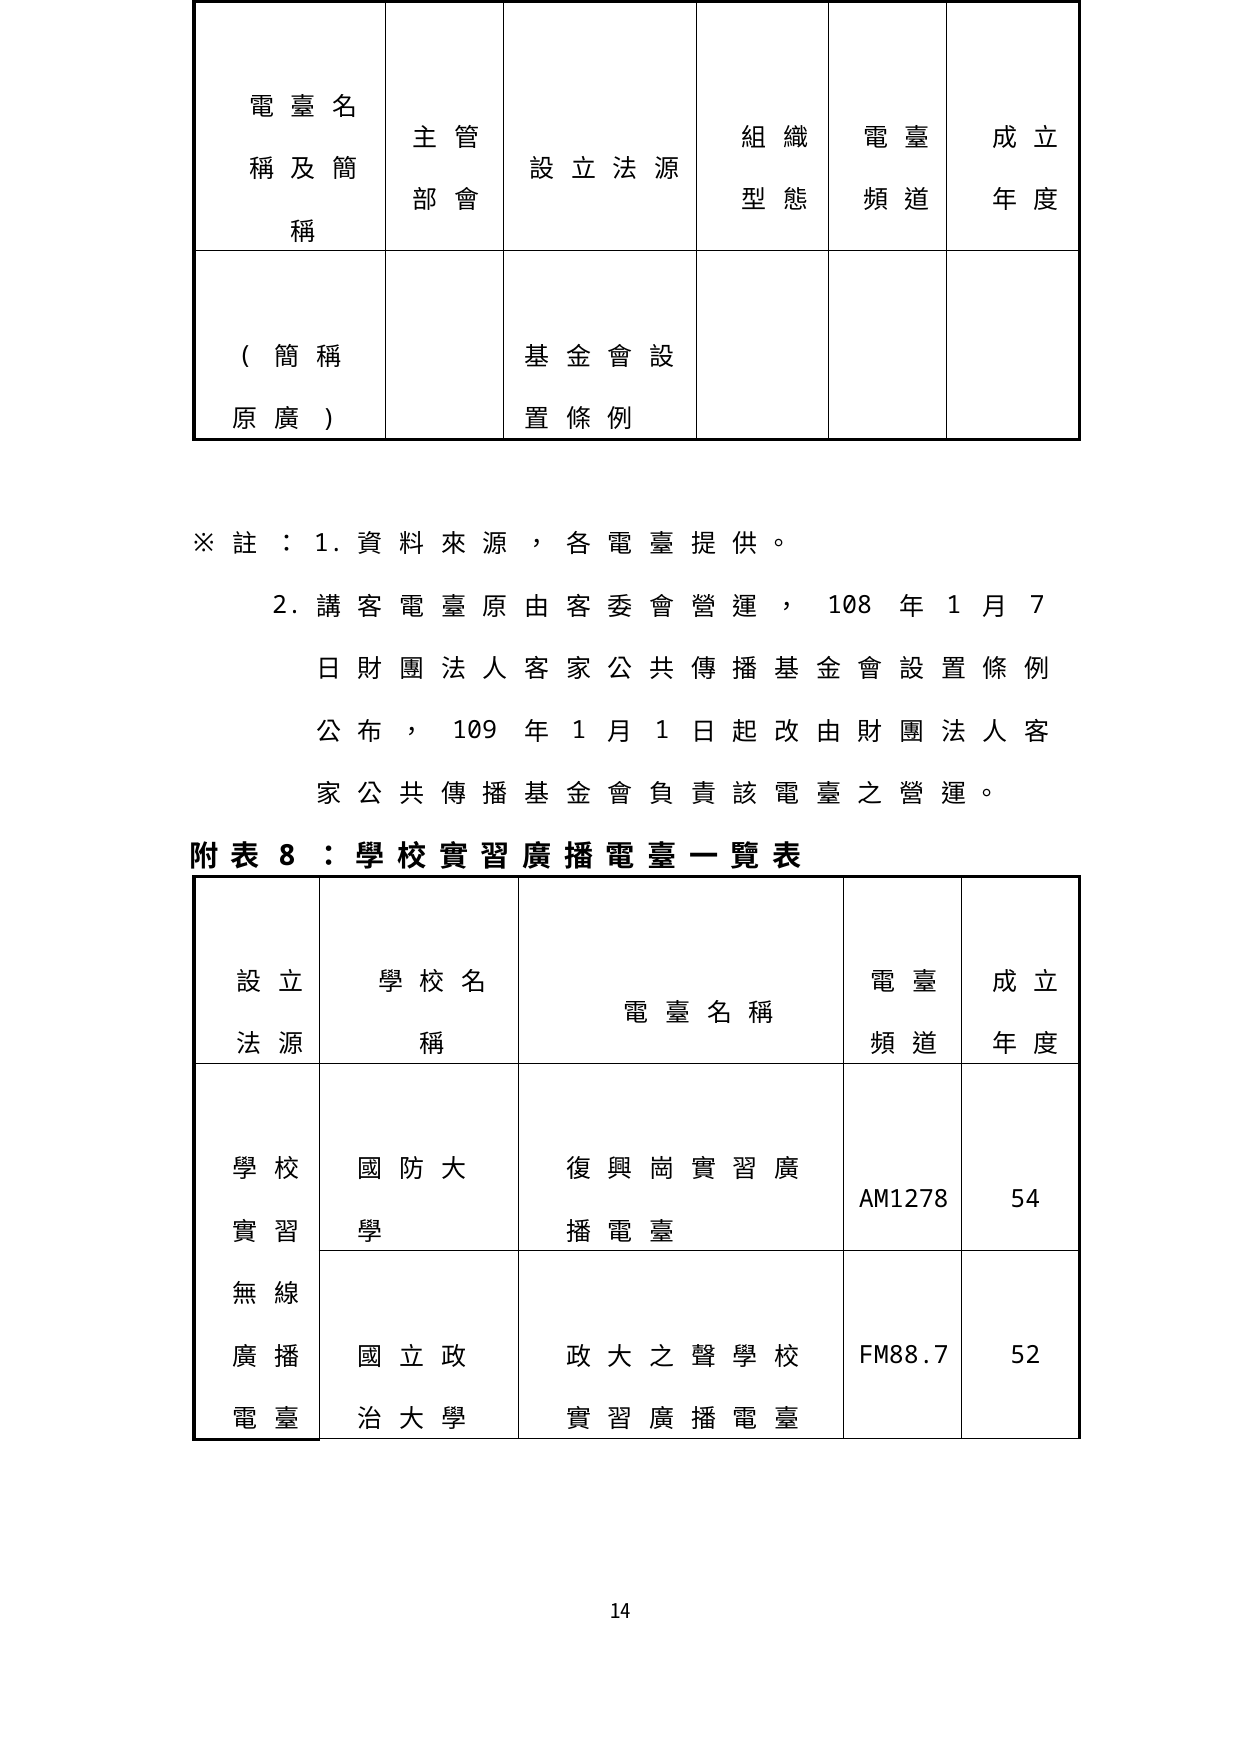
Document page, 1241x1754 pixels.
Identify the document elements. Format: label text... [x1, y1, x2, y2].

text ※註：1.資料來源，各電臺提供。 [183, 500, 1058, 562]
text 2.講客電臺原由客委會營運，108年1月7日財團法人客家公共傳播基金會設置條例公布，109年1月1日起改由財團法人客家公共傳播基金會負責該電臺之營運。 [256, 562, 1058, 812]
table_cell 國防大學 [320, 1064, 518, 1250]
table_cell [697, 251, 828, 437]
table_header 電臺名稱 [519, 878, 843, 1062]
table_cell AM1278 [844, 1064, 961, 1250]
table_cell 基金會設置條例 [504, 251, 696, 437]
table_header 設立法源 [504, 3, 696, 250]
table_header 電臺頻道 [844, 878, 961, 1062]
table_cell 54 [962, 1064, 1078, 1250]
table_cell FM88.7 [844, 1251, 961, 1437]
table_cell [947, 251, 1078, 437]
table_header 學校名稱 [320, 878, 518, 1062]
table_header 成立年度 [962, 878, 1078, 1062]
table_cell [829, 251, 946, 437]
table_cell [386, 251, 503, 437]
table_cell 復興崗實習廣播電臺 [519, 1064, 843, 1250]
table_header 設立法源 [196, 878, 319, 1062]
table_cell 國立政治大學 [320, 1251, 518, 1437]
table_header 組織型態 [697, 3, 828, 250]
table_cell (簡稱原廣) [196, 251, 385, 437]
table_header 成立年度 [947, 3, 1078, 250]
table_cell 52 [962, 1251, 1078, 1437]
text 附表8：學校實習廣播電臺一覽表 [183, 812, 1058, 875]
table_cell 政大之聲學校實習廣播電臺 [519, 1251, 843, 1437]
table_header 電臺名稱及簡稱 [196, 3, 385, 250]
table_cell 學校實習無線廣播電臺設置使用管理辦法 [196, 1064, 319, 1437]
table_header 主管部會 [386, 3, 503, 250]
table_header 電臺頻道 [829, 3, 946, 250]
